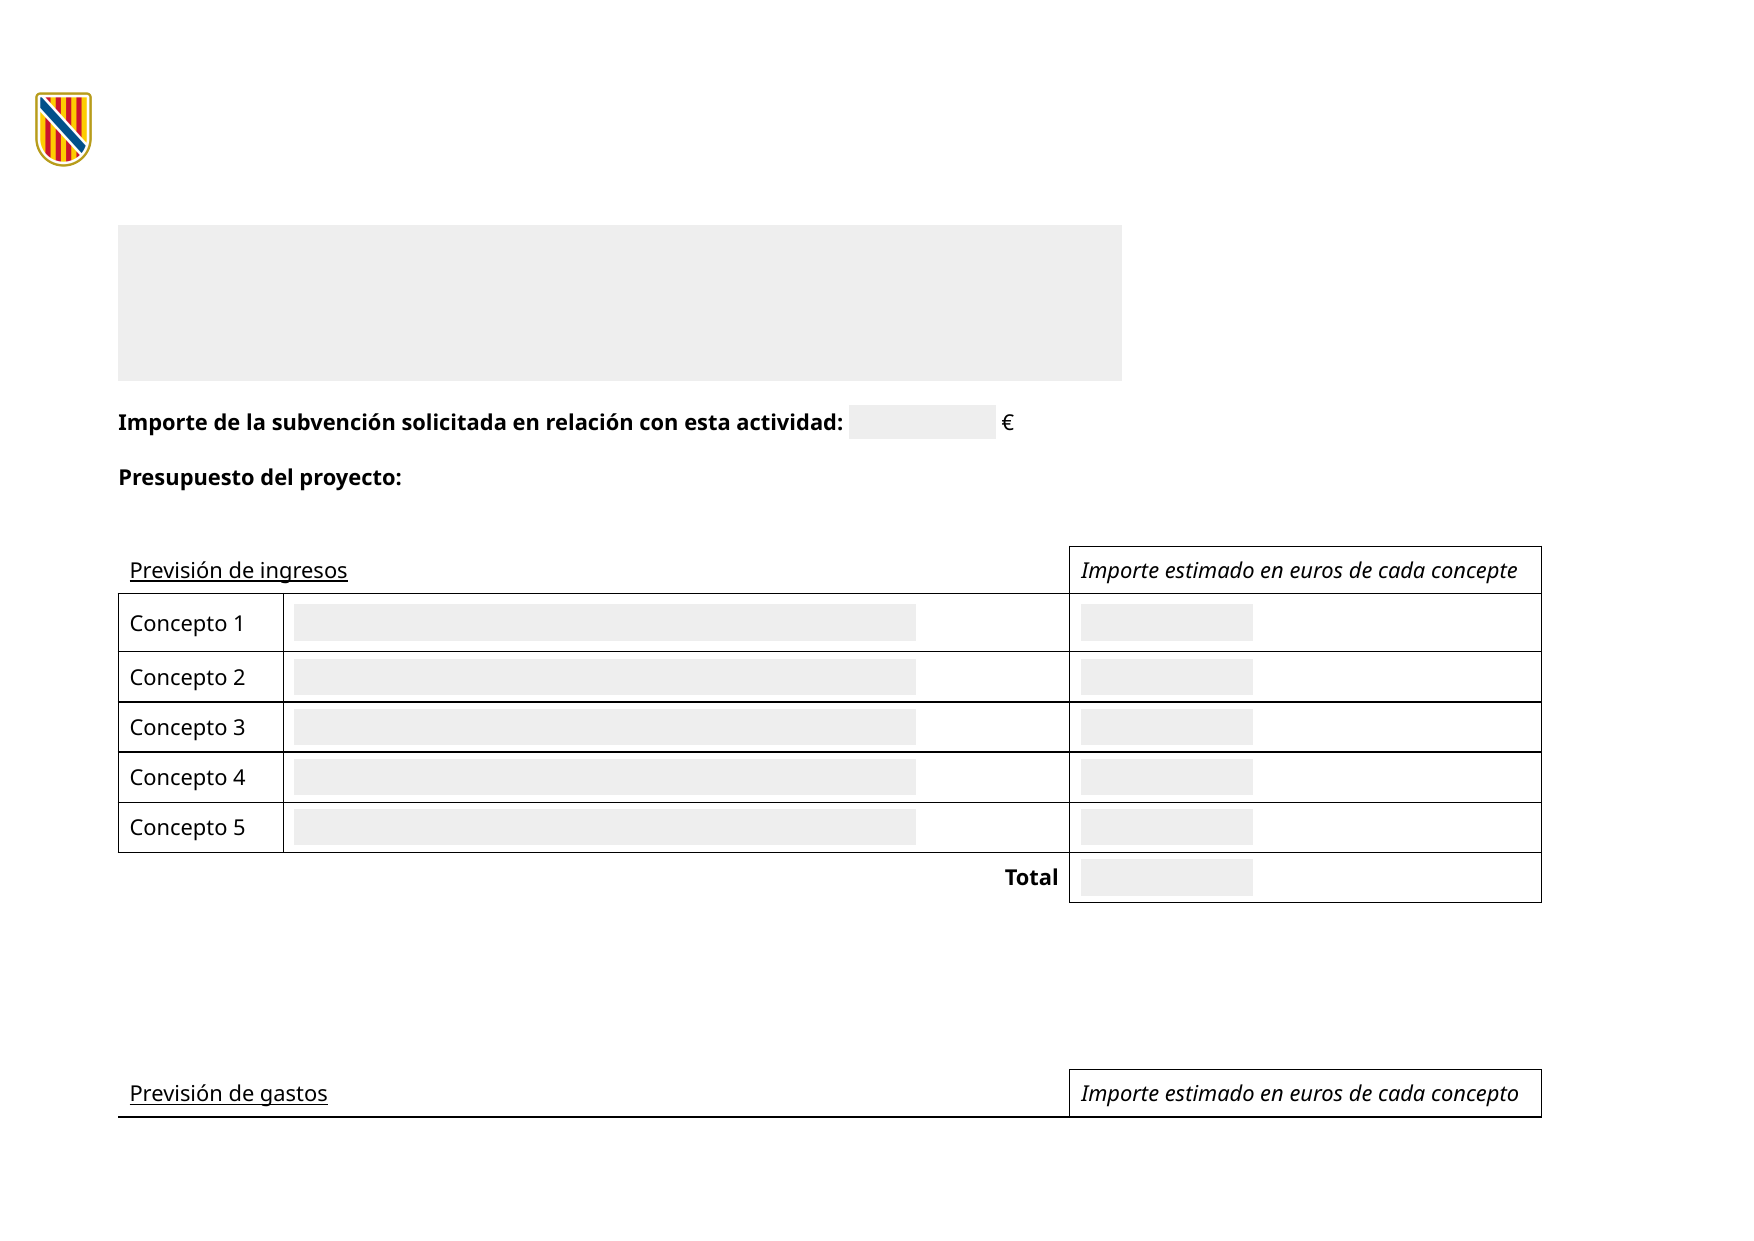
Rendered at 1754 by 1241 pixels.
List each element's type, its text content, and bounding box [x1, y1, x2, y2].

table_header Importe estimado en euros de cada concepto [1070, 1070, 1541, 1116]
text Presupuesto del proyecto: [118, 462, 1636, 492]
table_cell Concepto 3 [119, 703, 283, 751]
text Importe de la subvención solicitada en relación con esta actividad: [118, 405, 849, 439]
table_cell [118, 853, 283, 902]
table_cell [1070, 803, 1541, 852]
table_cell [1070, 753, 1541, 802]
table_cell [284, 594, 1069, 651]
table_cell [284, 803, 1069, 852]
table_cell Concepto 2 [119, 652, 283, 701]
table_cell [1070, 594, 1541, 651]
table_cell Concepto 1 [119, 594, 283, 651]
table_header Previsión de ingresos [118, 546, 1069, 593]
table_cell [1070, 703, 1541, 751]
table_cell Concepto 5 [119, 803, 283, 852]
table_cell [284, 703, 1069, 751]
table_cell [284, 753, 1069, 802]
table_cell [284, 652, 1069, 701]
table_header Importe estimado en euros de cada concepte [1070, 547, 1541, 593]
table_cell Total [283, 853, 1069, 902]
table_cell [1070, 652, 1541, 701]
picture [17, 64, 110, 195]
table_header Previsión de gastos [118, 1069, 1069, 1116]
table_cell Concepto 4 [119, 753, 283, 802]
table_cell [1070, 853, 1541, 902]
text € [996, 405, 1636, 439]
